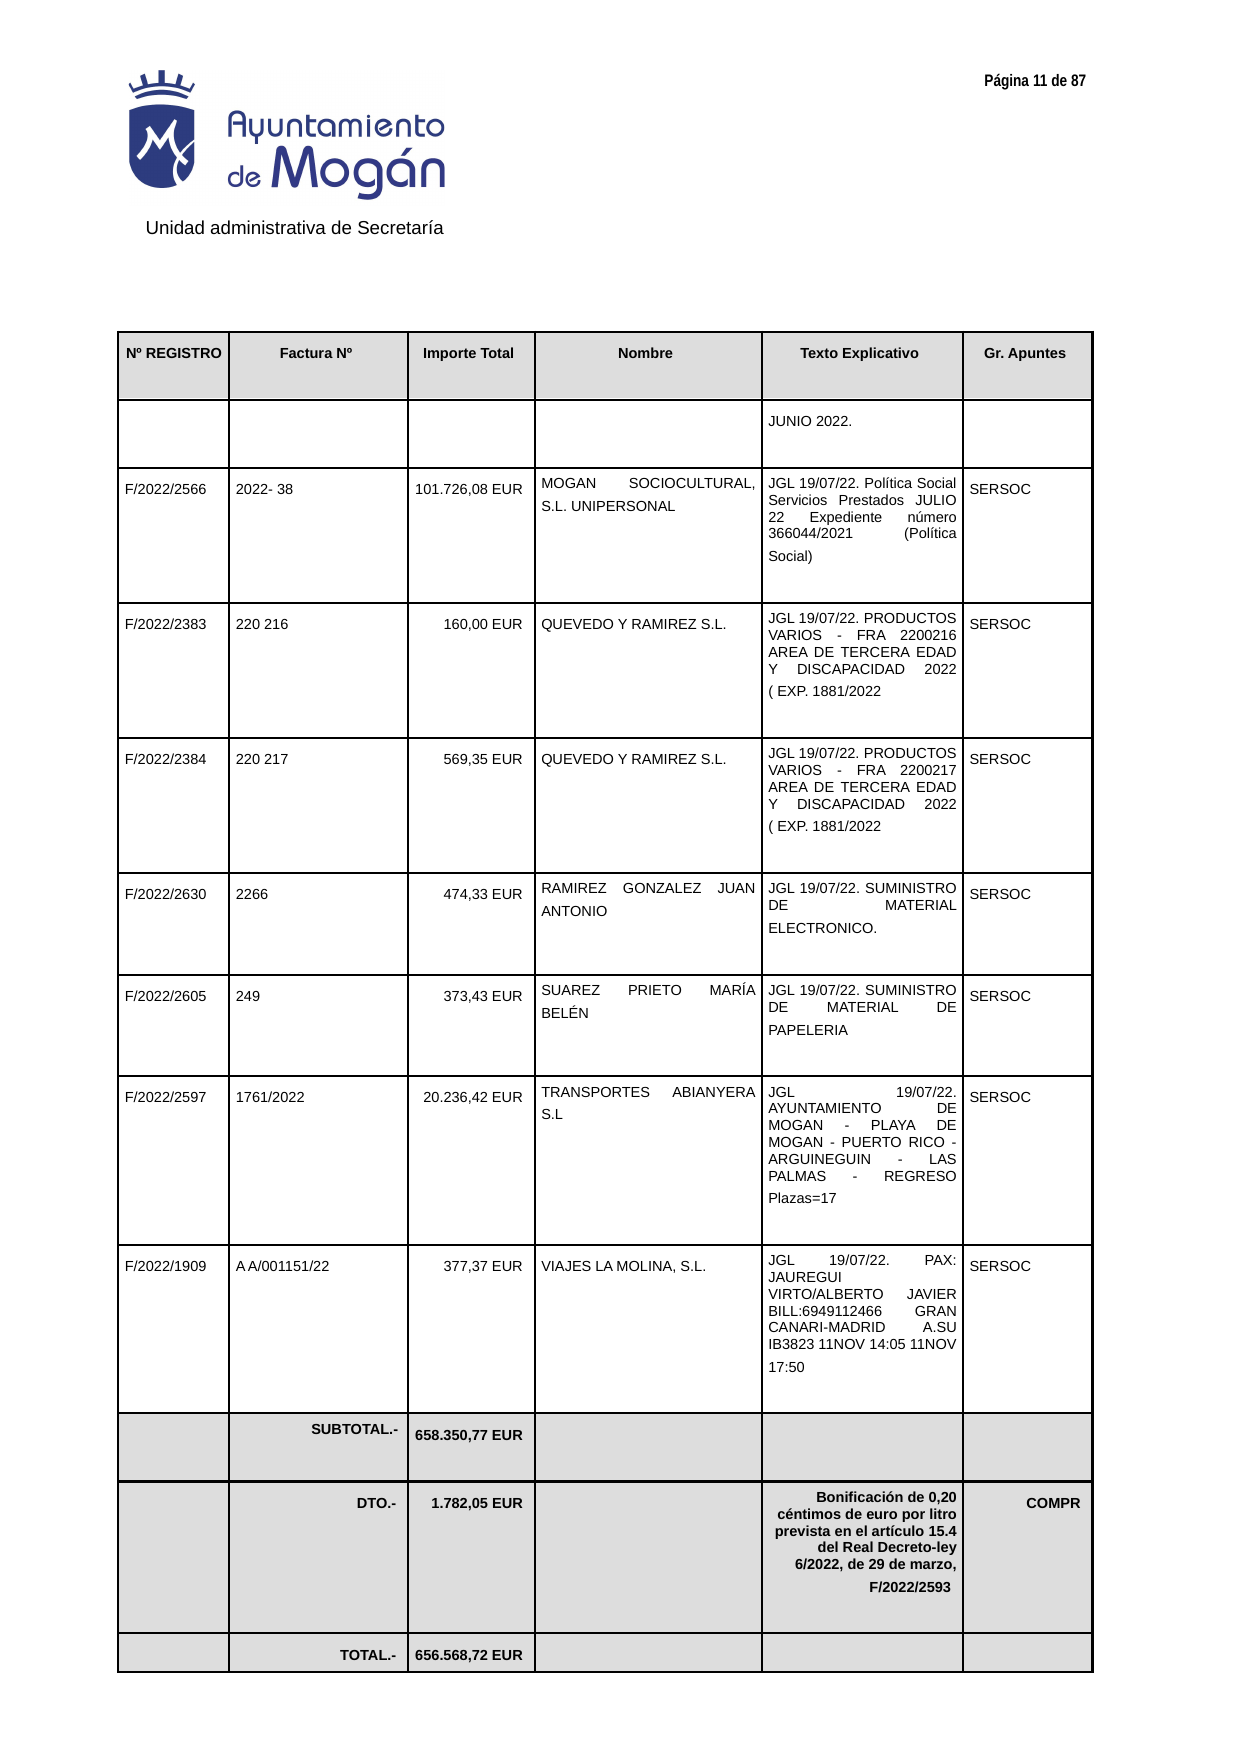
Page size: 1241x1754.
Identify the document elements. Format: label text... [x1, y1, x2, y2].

table_cell A A/001151/22 [230, 1246, 407, 1412]
table_cell SERSOC [964, 976, 1091, 1075]
table_header Nombre [536, 333, 761, 398]
table_cell 1.782,05 EUR [409, 1483, 534, 1632]
table_cell SERSOC [964, 739, 1091, 872]
table_cell [536, 401, 761, 467]
table_cell [964, 1634, 1091, 1671]
table_header Factura Nº [230, 333, 407, 398]
table_cell SUBTOTAL.- [230, 1414, 407, 1480]
table_cell SUAREZ PRIETO MARÍA BELÉN [536, 976, 761, 1075]
table_cell F/2022/2630 [119, 874, 228, 973]
table_cell RAMIREZ GONZALEZ JUAN ANTONIO [536, 874, 761, 973]
table_cell [536, 1414, 761, 1480]
table_cell JGL 19/07/22. SUMINISTRO DE MATERIAL DE PAPELERIA [763, 976, 962, 1075]
table_cell 2266 [230, 874, 407, 973]
table_cell [119, 1483, 228, 1632]
table_cell F/2022/2597 [119, 1077, 228, 1244]
table_cell Bonificación de 0,20 céntimos de euro por litro prevista en el artículo 15.4 del Real Decreto-ley 6/2022, de 29 de marzo, F/2022/2593 [763, 1483, 962, 1632]
table_cell 656.568,72 EUR [409, 1634, 534, 1671]
table_cell JGL 19/07/22. SUMINISTRO DE MATERIAL ELECTRONICO. [763, 874, 962, 973]
table_header Texto Explicativo [763, 333, 962, 398]
table_cell [763, 1634, 962, 1671]
table_cell SERSOC [964, 874, 1091, 973]
table_header Nº REGISTRO [119, 333, 228, 398]
table_cell 569,35 EUR [409, 739, 534, 872]
table_cell SERSOC [964, 469, 1091, 602]
table_cell F/2022/2383 [119, 604, 228, 737]
table_cell TOTAL.- [230, 1634, 407, 1671]
table_cell JUNIO 2022. [763, 401, 962, 467]
table_cell [409, 401, 534, 467]
table_cell 474,33 EUR [409, 874, 534, 973]
table_cell F/2022/2384 [119, 739, 228, 872]
table_cell [964, 1414, 1091, 1480]
table_cell 377,37 EUR [409, 1246, 534, 1412]
table_cell SERSOC [964, 1077, 1091, 1244]
table_cell VIAJES LA MOLINA, S.L. [536, 1246, 761, 1412]
picture [128, 70, 445, 206]
table_cell 249 [230, 976, 407, 1075]
table_cell 220 216 [230, 604, 407, 737]
table_cell 1761/2022 [230, 1077, 407, 1244]
table_cell SERSOC [964, 604, 1091, 737]
table_cell SERSOC [964, 1246, 1091, 1412]
table_cell [119, 1634, 228, 1671]
table_cell [763, 1414, 962, 1480]
table_cell [536, 1634, 761, 1671]
table_cell JGL 19/07/22. AYUNTAMIENTO DE MOGAN - PLAYA DE MOGAN - PUERTO RICO - ARGUINEGUIN - LAS PALMAS - REGRESO Plazas=17 [763, 1077, 962, 1244]
table_cell JGL 19/07/22. PAX: JAUREGUI VIRTO/ALBERTO JAVIER BILL:6949112466 GRAN CANARI-MADRID A.SU IB3823 11NOV 14:05 11NOV 17:50 [763, 1246, 962, 1412]
table_cell F/2022/1909 [119, 1246, 228, 1412]
table_cell 2022- 38 [230, 469, 407, 602]
table_cell JGL 19/07/22. PRODUCTOS VARIOS - FRA 2200217 AREA DE TERCERA EDAD Y DISCAPACIDAD 2022 ( EXP. 1881/2022 [763, 739, 962, 872]
table_cell [964, 401, 1091, 467]
table_cell MOGAN SOCIOCULTURAL, S.L. UNIPERSONAL [536, 469, 761, 602]
table_cell [119, 1414, 228, 1480]
table_cell QUEVEDO Y RAMIREZ S.L. [536, 604, 761, 737]
table_cell QUEVEDO Y RAMIREZ S.L. [536, 739, 761, 872]
table_cell [536, 1483, 761, 1632]
table_cell F/2022/2566 [119, 469, 228, 602]
table_cell 658.350,77 EUR [409, 1414, 534, 1480]
table_cell TRANSPORTES ABIANYERA S.L [536, 1077, 761, 1244]
table_cell 101.726,08 EUR [409, 469, 534, 602]
table_cell 160,00 EUR [409, 604, 534, 737]
table_cell COMPR [964, 1483, 1091, 1632]
table_cell F/2022/2605 [119, 976, 228, 1075]
table_cell 220 217 [230, 739, 407, 872]
table_cell JGL 19/07/22. Política Social Servicios Prestados JULIO 22 Expediente número 366044/2021 (Política Social) [763, 469, 962, 602]
table_cell JGL 19/07/22. PRODUCTOS VARIOS - FRA 2200216 AREA DE TERCERA EDAD Y DISCAPACIDAD 2022 ( EXP. 1881/2022 [763, 604, 962, 737]
table_header Gr. Apuntes [964, 333, 1091, 398]
table_cell DTO.- [230, 1483, 407, 1632]
table_cell [119, 401, 228, 467]
table_cell 20.236,42 EUR [409, 1077, 534, 1244]
table_cell [230, 401, 407, 467]
table_header Importe Total [409, 333, 534, 398]
table_cell 373,43 EUR [409, 976, 534, 1075]
